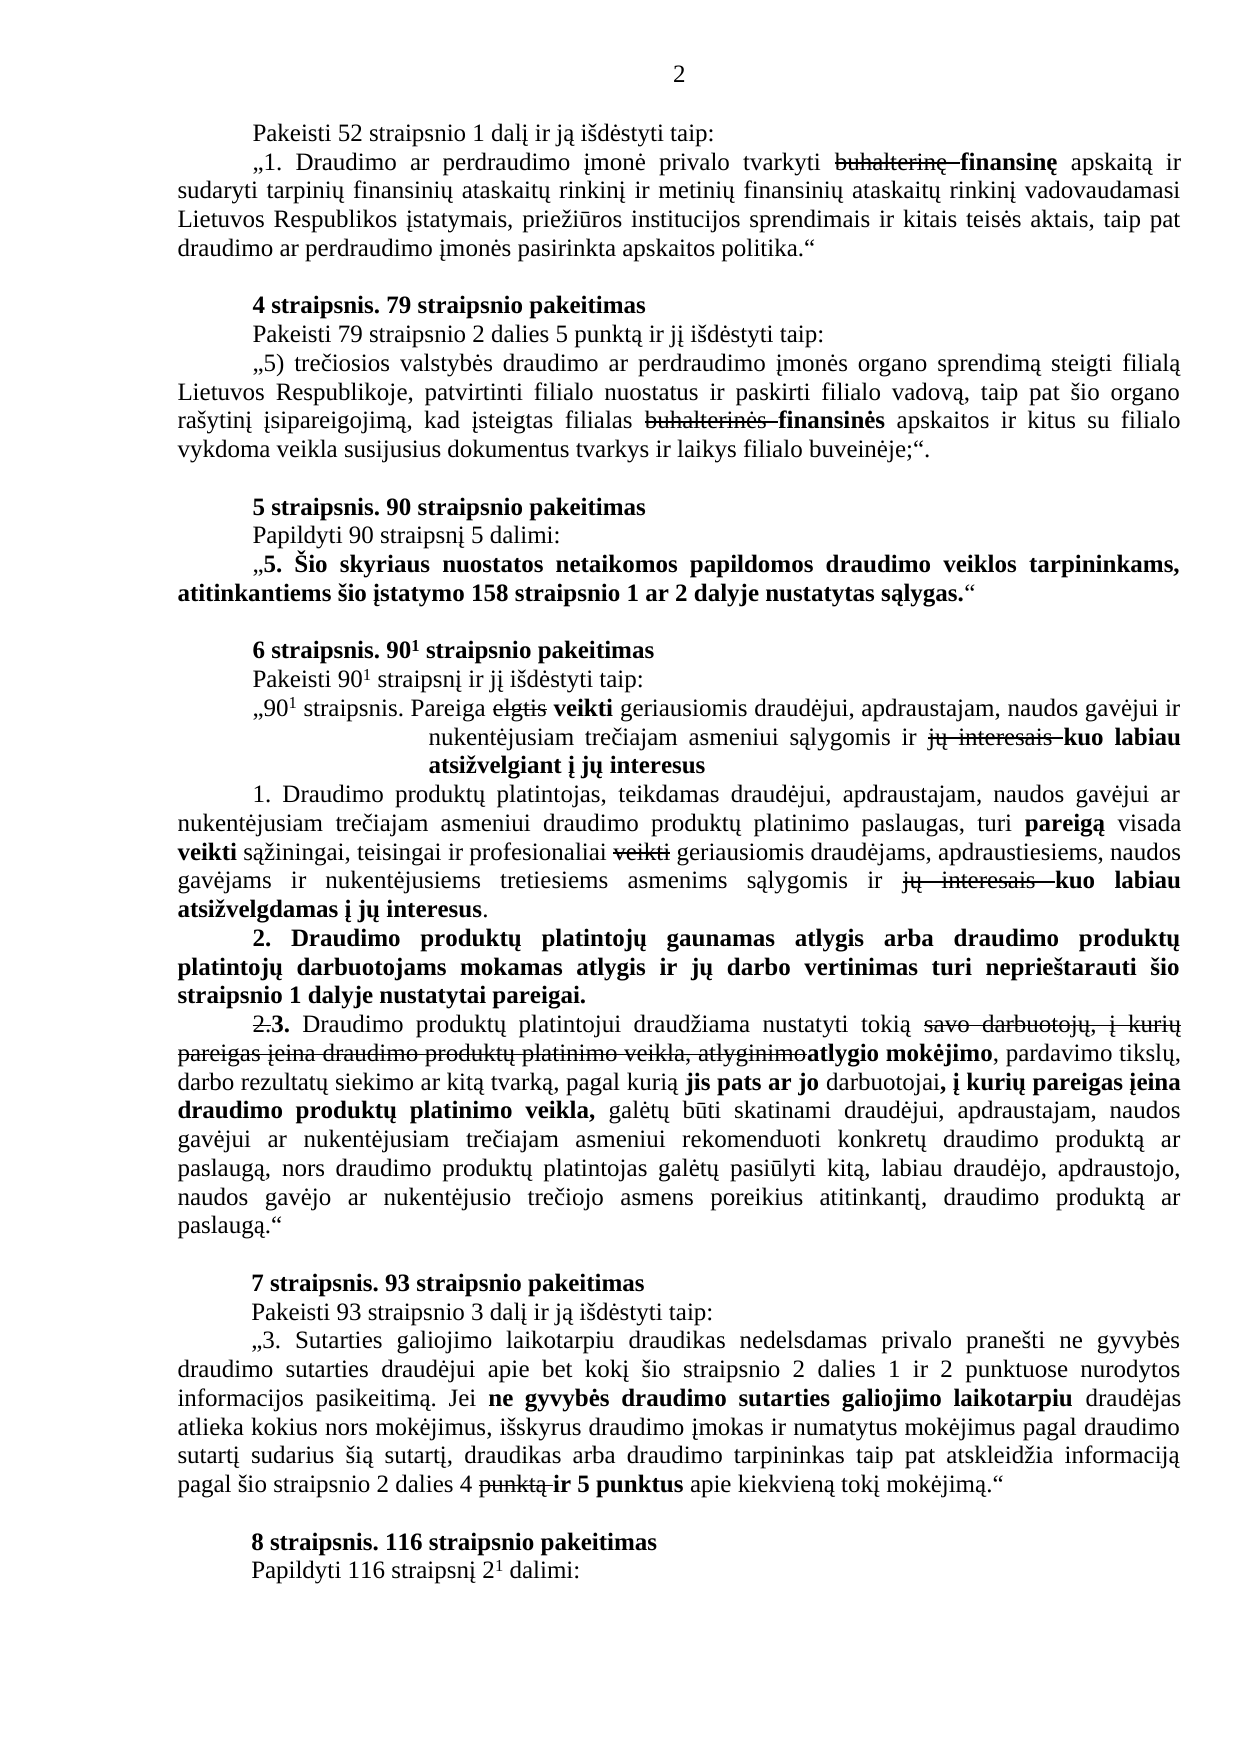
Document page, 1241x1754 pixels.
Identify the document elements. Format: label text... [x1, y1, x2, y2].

text Pakeisti 52 straipsnio 1 dalį ir ją išdėstyti taip: [177, 118, 1181, 147]
text „3. Sutarties galiojimo laikotarpiu draudikas nedelsdamas privalo pranešti ne gyvybės draudimo sutarties draudėjui apie bet kokį šio straipsnio 2 dalies 1 ir 2 punktuose nurodytos informacijos pasikeitimą. Jei ne gyvybės draudimo sutarties galiojimo laikotarpiu draudėjas atlieka kokius nors mokėjimus, išskyrus draudimo įmokas ir numatytus mokėjimus pagal draudimo sutartį sudarius šią sutartį, draudikas arba draudimo tarpininkas taip pat atskleidžia informaciją pagal šio straipsnio 2 dalies 4 punktą ir 5 punktus apie kiekvieną tokį mokėjimą.“ [177, 1326, 1181, 1498]
text 2. Draudimo produktų platintojų gaunamas atlygis arba draudimo produktų platintojų darbuotojams mokamas atlygis ir jų darbo vertinimas turi neprieštarauti šio straipsnio 1 dalyje nustatytai pareigai. [177, 923, 1181, 1009]
text 6 straipsnis. 901 straipsnio pakeitimas [177, 636, 1181, 664]
text Pakeisti 79 straipsnio 2 dalies 5 punktą ir jį išdėstyti taip: [177, 319, 1181, 348]
text Papildyti 116 straipsnį 21 dalimi: [177, 1556, 1181, 1584]
text 2.3. Draudimo produktų platintojui draudžiama nustatyti tokią savo darbuotojų, į kurių pareigas įeina draudimo produktų platinimo veikla, atlyginimoatlygio mokėjimo, pardavimo tikslų, darbo rezultatų siekimo ar kitą tvarką, pagal kurią jis pats ar jo darbuotojai, į kurių pareigas įeina draudimo produktų platinimo veikla, galėtų būti skatinami draudėjui, apdraustajam, naudos gavėjui ar nukentėjusiam trečiajam asmeniui rekomenduoti konkretų draudimo produktą ar paslaugą, nors draudimo produktų platintojas galėtų pasiūlyti kitą, labiau draudėjo, apdraustojo, naudos gavėjo ar nukentėjusio trečiojo asmens poreikius atitinkantį, draudimo produktą ar paslaugą.“ [177, 1009, 1181, 1239]
text „5) trečiosios valstybės draudimo ar perdraudimo įmonės organo sprendimą steigti filialą Lietuvos Respublikoje, patvirtinti filialo nuostatus ir paskirti filialo vadovą, taip pat šio organo rašytinį įsipareigojimą, kad įsteigtas filialas buhalterinės finansinės apskaitos ir kitus su filialo vykdoma veikla susijusius dokumentus tvarkys ir laikys filialo buveinėje;“. [177, 348, 1181, 463]
text Papildyti 90 straipsnį 5 dalimi: [177, 521, 1181, 549]
text „901 straipsnis. Pareiga elgtis veikti geriausiomis draudėjui, apdraustajam, naudos gavėjui ir nukentėjusiam trečiajam asmeniui sąlygomis ir jų interesais kuo labiau atsižvelgiant į jų interesus [252, 693, 1181, 779]
text 1. Draudimo produktų platintojas, teikdamas draudėjui, apdraustajam, naudos gavėjui ar nukentėjusiam trečiajam asmeniui draudimo produktų platinimo paslaugas, turi pareigą visada veikti sąžiningai, teisingai ir profesionaliai veikti geriausiomis draudėjams, apdraustiesiems, naudos gavėjams ir nukentėjusiems tretiesiems asmenims sąlygomis ir jų interesais kuo labiau atsižvelgdamas į jų interesus. [177, 779, 1181, 923]
text „5. Šio skyriaus nuostatos netaikomos papildomos draudimo veiklos tarpininkams, atitinkantiems šio įstatymo 158 straipsnio 1 ar 2 dalyje nustatytas sąlygas.“ [177, 549, 1181, 607]
text 8 straipsnis. 116 straipsnio pakeitimas [177, 1527, 1181, 1556]
text 4 straipsnis. 79 straipsnio pakeitimas [177, 291, 1181, 319]
text Pakeisti 901 straipsnį ir jį išdėstyti taip: [177, 664, 1181, 693]
text Pakeisti 93 straipsnio 3 dalį ir ją išdėstyti taip: [177, 1297, 1181, 1326]
text 5 straipsnis. 90 straipsnio pakeitimas [177, 492, 1181, 521]
text 7 straipsnis. 93 straipsnio pakeitimas [177, 1268, 1181, 1297]
text „1. Draudimo ar perdraudimo įmonė privalo tvarkyti buhalterinę finansinę apskaitą ir sudaryti tarpinių finansinių ataskaitų rinkinį ir metinių finansinių ataskaitų rinkinį vadovaudamasi Lietuvos Respublikos įstatymais, priežiūros institucijos sprendimais ir kitais teisės aktais, taip pat draudimo ar perdraudimo įmonės pasirinkta apskaitos politika.“ [177, 147, 1181, 262]
